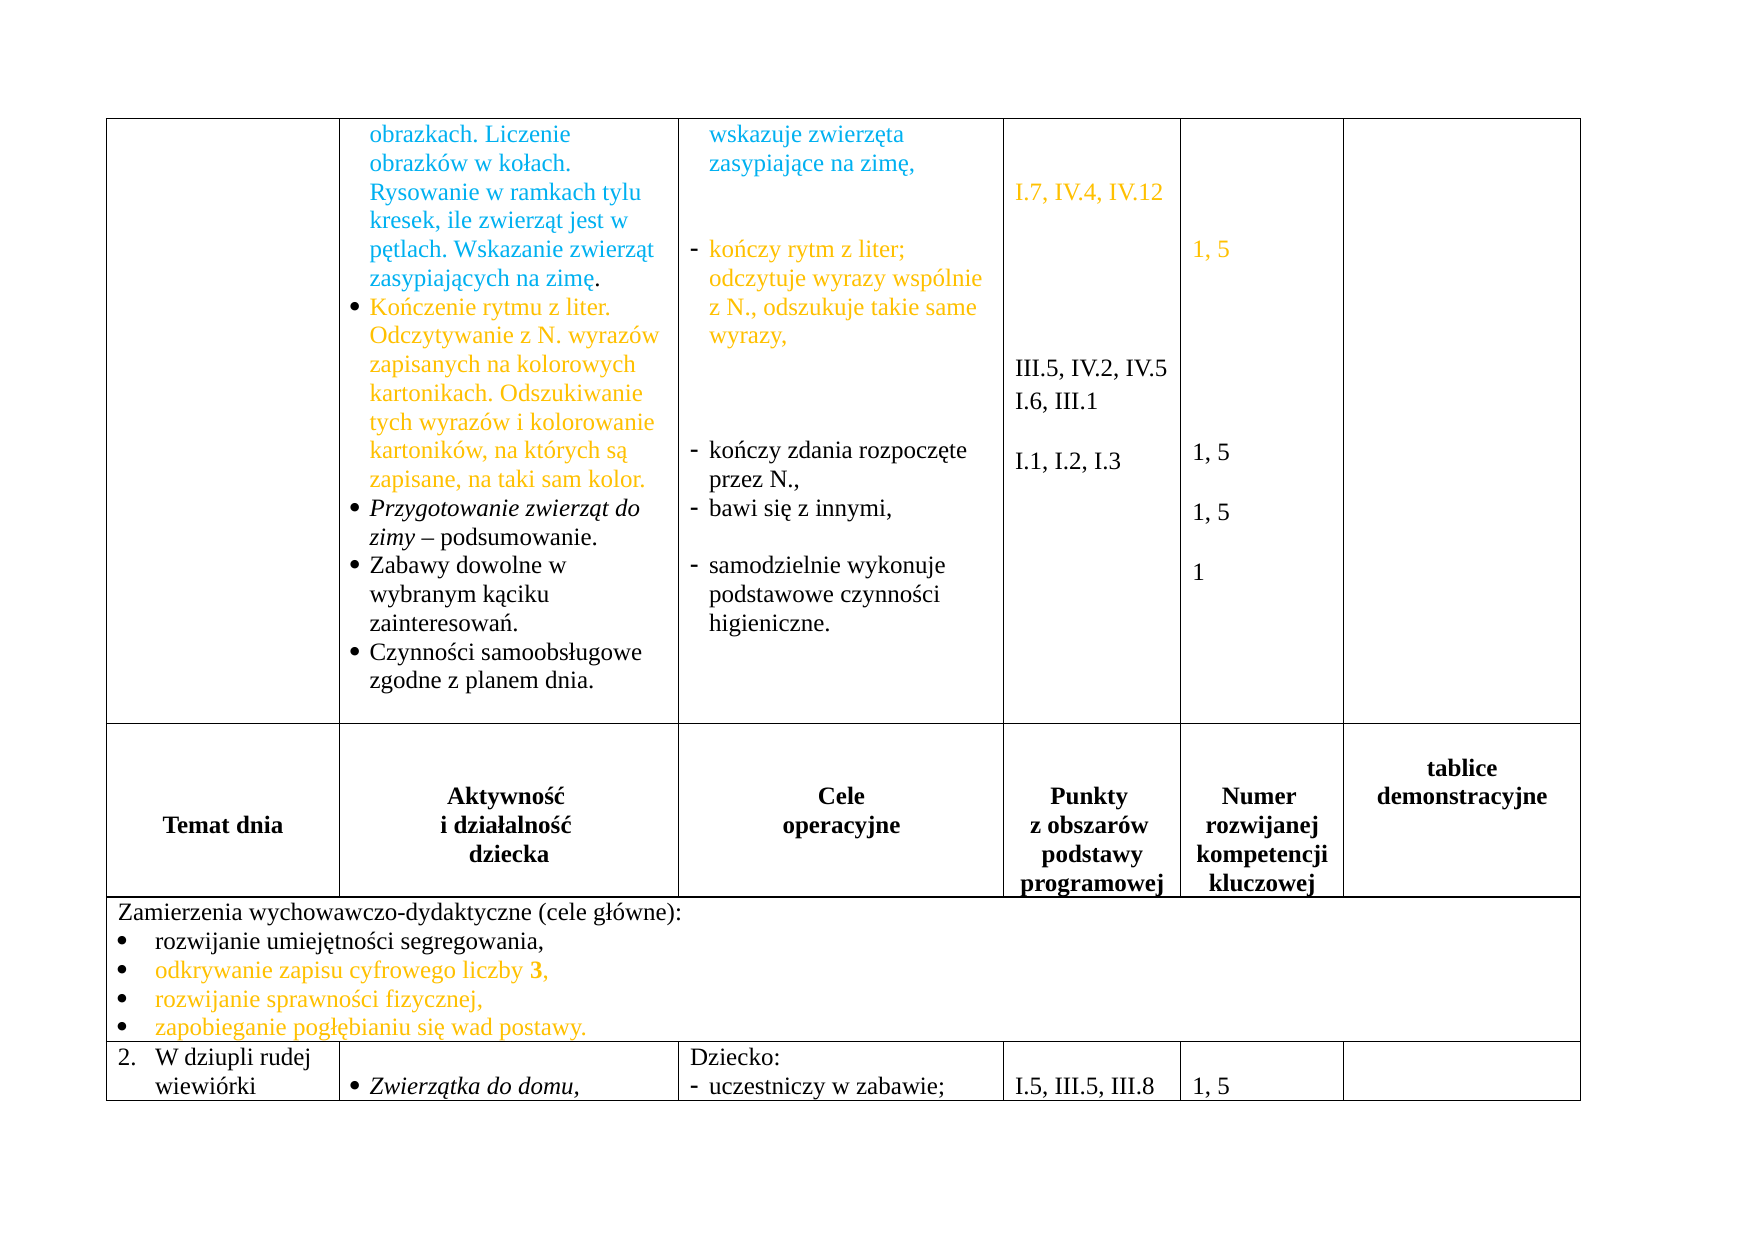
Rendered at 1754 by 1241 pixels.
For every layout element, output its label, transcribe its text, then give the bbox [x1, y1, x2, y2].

table_cell Numer rozwijanej kompetencji kluczowej [1181, 724, 1343, 896]
table_cell Temat dnia [107, 724, 339, 896]
table_cell Zamierzenia wychowawczo-dydaktyczne (cele główne): rozwijanie umiejętności segregowania, odkrywanie zapisu cyfrowego liczby 3, rozwijanie sprawności fizycznej, zapobieganie pogłębianiu się wad postawy. [107, 898, 1580, 1041]
table_cell 1, 5 1, 5 1, 5 1 [1181, 119, 1343, 723]
table_cell I.5, III.5, III.8 [1004, 1042, 1180, 1100]
table_cell I.7, IV.4, IV.12 III.5, IV.2, IV.5 I.6, III.1 I.1, I.2, I.3 [1004, 119, 1180, 723]
table_cell Cele operacyjne [679, 724, 1003, 896]
table_cell [107, 119, 339, 723]
table_cell Zwierzątka do domu, [340, 1042, 678, 1100]
table_cell 1, 5 [1181, 1042, 1343, 1100]
table_cell Zwierzątka do domu, zwierzątka na spacer – zabawa orientacyjnoporządkowa. Jak się dziś czujesz? – określanie nastroju. Kto tędy szedł? – zabawa rozwijająca uważność. Zestaw ćwiczeń porannych nr 5 (elementy Metody Ruchu Rozwijającego Weroniki Sherborne) – rozwijanie motoryki dużej. Słuchanie opowiadania Barbary Szelągowskiej Zapasy na zimę. Tańczące zwierzęta – zabawa ruchowa. Zabawy swobodne według zainteresowań dzieci. Odkrywanie litery a, A. Zabawy na świeżym powietrzu: Orzechy do dziupli – zabawa ruchowa; dowolne zabawy z użyciem sprzętu znajdującego się w ogrodzie przedszkolnym – zwracanie uwagi na bezpieczeństwo. Przygotowania do zimy – zapoznanie z piosenką tygodnia. Sylabowe zwierzęta – dzielenie nazw zwierząt na sylaby. Nazywanie zwierząt na obrazkach. Liczenie obrazków w kołach. Rysowanie w ramkach tylu kresek, ile zwierząt jest w pętlach. Wskazanie zwierząt zasypiających na zimę. Kończenie rytmu z liter. Odczytywanie z N. wyrazów zapisanych na kolorowych kartonikach. Odszukiwanie tych wyrazów i kolorowanie kartoników, na których są zapisane, na taki sam kolor. Przygotowanie zwierząt do zimy – podsumowanie. Zabawy dowolne w wybranym kąciku zainteresowań. Czynności samoobsługowe zgodne z planem dnia. [340, 119, 678, 723]
table_cell wskazuje zwierzęta zasypiające na zimę, kończy rytm z liter; odczytuje wyrazy wspólnie z N., odszukuje takie same wyrazy, kończy zdania rozpoczęte przez N., bawi się z innymi, samodzielnie wykonuje podstawowe czynności higieniczne. [679, 119, 1003, 723]
table_cell [1344, 119, 1580, 723]
table_cell tablice demonstracyjne [1344, 724, 1580, 896]
table_cell Punkty z obszarów podstawy programowej [1004, 724, 1180, 896]
table_cell Dziecko: uczestniczy w zabawie; reaguje na hasła słowne, określa swój nastrój na wachlarzu emocji i uzasadnia wybór, buduje z klocków, aktywnie uczestniczy w ćwiczeniach porannych, segreguje przedmioty do odpowiednich szarf według instrukcji nauczyciela, rozpoznaje liczbę 3, bawi się z innymi, aktywnie uczestniczy w ćwiczeniach, poznaje możliwości swojego ciała, uczestniczy w zabawach ruchowych, śpiewa refren piosenki, reaguje odpowiednim ruchem na mocne uderzenie w tamburyn, opowiada historyjkę, zapamiętuje wzór; układa go z orzechów, wykonuje pracę plastyczną według wzoru, kończy zdania rozpoczęte przez N., bawi się z innymi, samodzielnie wykonuje podstawowe czynności higieniczne. [679, 1042, 1003, 1100]
table_cell [1344, 1042, 1580, 1100]
table_cell W dziupli rudej wiewiórki [107, 1042, 339, 1100]
table_cell Aktywność i działalność dziecka [340, 724, 678, 896]
